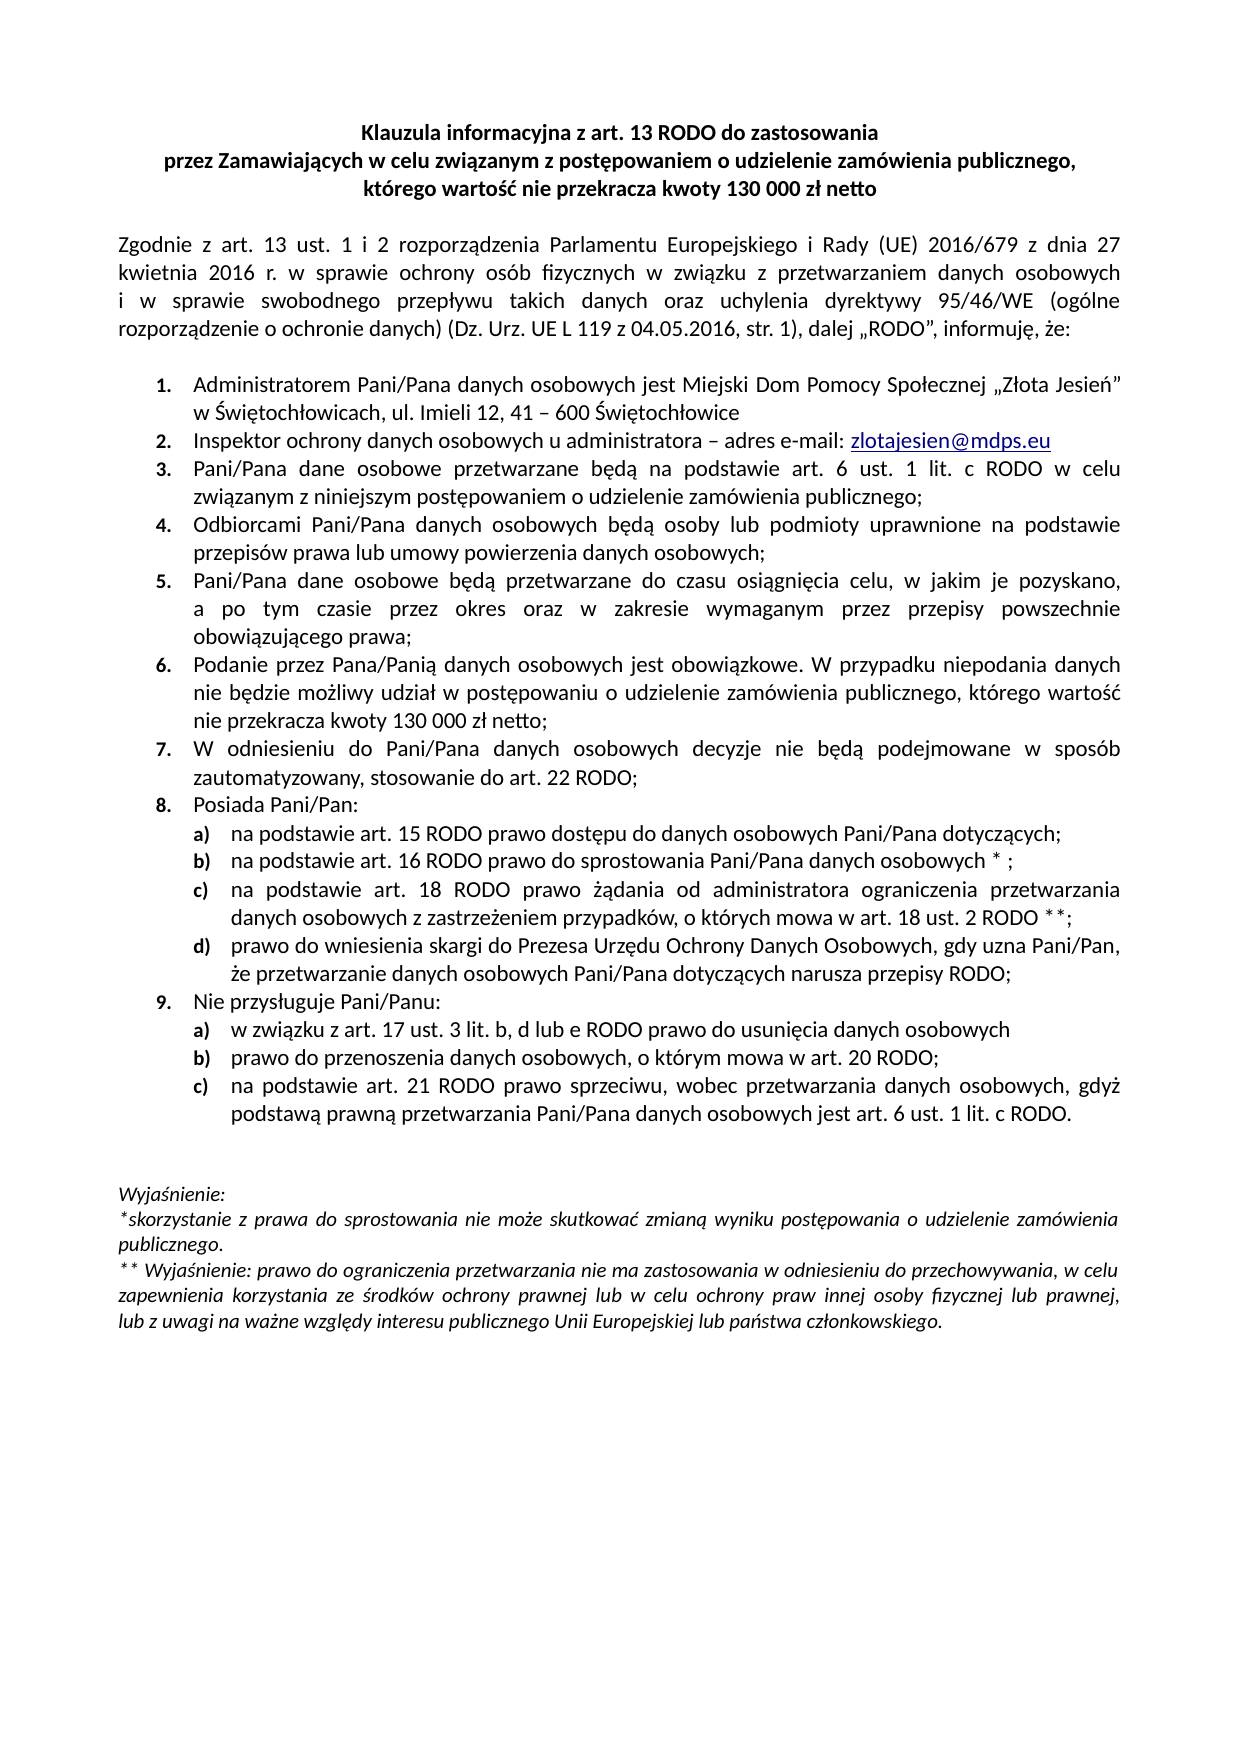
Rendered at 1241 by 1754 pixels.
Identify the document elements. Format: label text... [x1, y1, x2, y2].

list Pani/Pana dane osobowe będą przetwarzane do czasu osiągnięcia celu, w jakim je pozyskano, a po tym czasie przez okres oraz w zakresie wymaganym przez przepisy powszechnie obowiązującego prawa; [156, 566, 1122, 651]
list przez Zamawiających w celu związanym z postępowaniem o udzielenie zamówienia publicznego, [118, 146, 1122, 174]
list na podstawie art. 16 RODO prawo do sprostowania Pani/Pana danych osobowych * ; [193, 847, 1122, 875]
list w związku z art. 17 ust. 3 lit. b, d lub e RODO prawo do usunięcia danych osobowych [193, 1015, 1122, 1043]
list W odniesieniu do Pani/Pana danych osobowych decyzje nie będą podejmowane w sposób zautomatyzowany, stosowanie do art. 22 RODO; [156, 734, 1122, 791]
list na podstawie art. 21 RODO prawo sprzeciwu, wobec przetwarzania danych osobowych, gdyż podstawą prawną przetwarzania Pani/Pana danych osobowych jest art. 6 ust. 1 lit. c RODO. [193, 1071, 1122, 1127]
list prawo do przenoszenia danych osobowych, o którym mowa w art. 20 RODO; [193, 1043, 1122, 1071]
list Posiada Pani/Pan: [156, 791, 1122, 819]
list na podstawie art. 15 RODO prawo dostępu do danych osobowych Pani/Pana dotyczących; [193, 819, 1122, 847]
list *skorzystanie z prawa do sprostowania nie może skutkować zmianą wyniku postępowania o udzielenie zamówienia publicznego. [118, 1206, 1122, 1257]
list Nie przysługuje Pani/Panu: [156, 987, 1122, 1015]
list Podanie przez Pana/Panią danych osobowych jest obowiązkowe. W przypadku niepodania danych nie będzie możliwy udział w postępowaniu o udzielenie zamówienia publicznego, którego wartość nie przekracza kwoty 130 000 zł netto; [156, 651, 1122, 734]
list Odbiorcami Pani/Pana danych osobowych będą osoby lub podmioty uprawnione na podstawie przepisów prawa lub umowy powierzenia danych osobowych; [156, 510, 1122, 566]
list prawo do wniesienia skargi do Prezesa Urzędu Ochrony Danych Osobowych, gdy uzna Pani/Pan, że przetwarzanie danych osobowych Pani/Pana dotyczących narusza przepisy RODO; [193, 931, 1122, 987]
list Pani/Pana dane osobowe przetwarzane będą na podstawie art. 6 ust. 1 lit. c RODO w celu związanym z niniejszym postępowaniem o udzielenie zamówienia publicznego; [156, 454, 1122, 510]
list Klauzula informacyjna z art. 13 RODO do zastosowania [118, 118, 1122, 146]
list na podstawie art. 18 RODO prawo żądania od administratora ograniczenia przetwarzania danych osobowych z zastrzeżeniem przypadków, o których mowa w art. 18 ust. 2 RODO **; [193, 875, 1122, 931]
list Zgodnie z art. 13 ust. 1 i 2 rozporządzenia Parlamentu Europejskiego i Rady (UE) 2016/679 z dnia 27 kwietnia 2016 r. w sprawie ochrony osób fizycznych w związku z przetwarzaniem danych osobowych i w sprawie swobodnego przepływu takich danych oraz uchylenia dyrektywy 95/46/WE (ogólne rozporządzenie o ochronie danych) (Dz. Urz. UE L 119 z 04.05.2016, str. 1), dalej „RODO”, informuję, że: [118, 230, 1122, 342]
list Inspektor ochrony danych osobowych u administratora – adres e-mail: zlotajesien@mdps.eu [156, 426, 1122, 454]
list Wyjaśnienie: [118, 1181, 1122, 1206]
list ** Wyjaśnienie: prawo do ograniczenia przetwarzania nie ma zastosowania w odniesieniu do przechowywania, w celu zapewnienia korzystania ze środków ochrony prawnej lub w celu ochrony praw innej osoby fizycznej lub prawnej, lub z uwagi na ważne względy interesu publicznego Unii Europejskiej lub państwa członkowskiego. [118, 1257, 1122, 1333]
list Administratorem Pani/Pana danych osobowych jest Miejski Dom Pomocy Społecznej „Złota Jesień” w Świętochłowicach, ul. Imieli 12, 41 – 600 Świętochłowice [156, 370, 1122, 426]
list którego wartość nie przekracza kwoty 130 000 zł netto [118, 174, 1122, 202]
